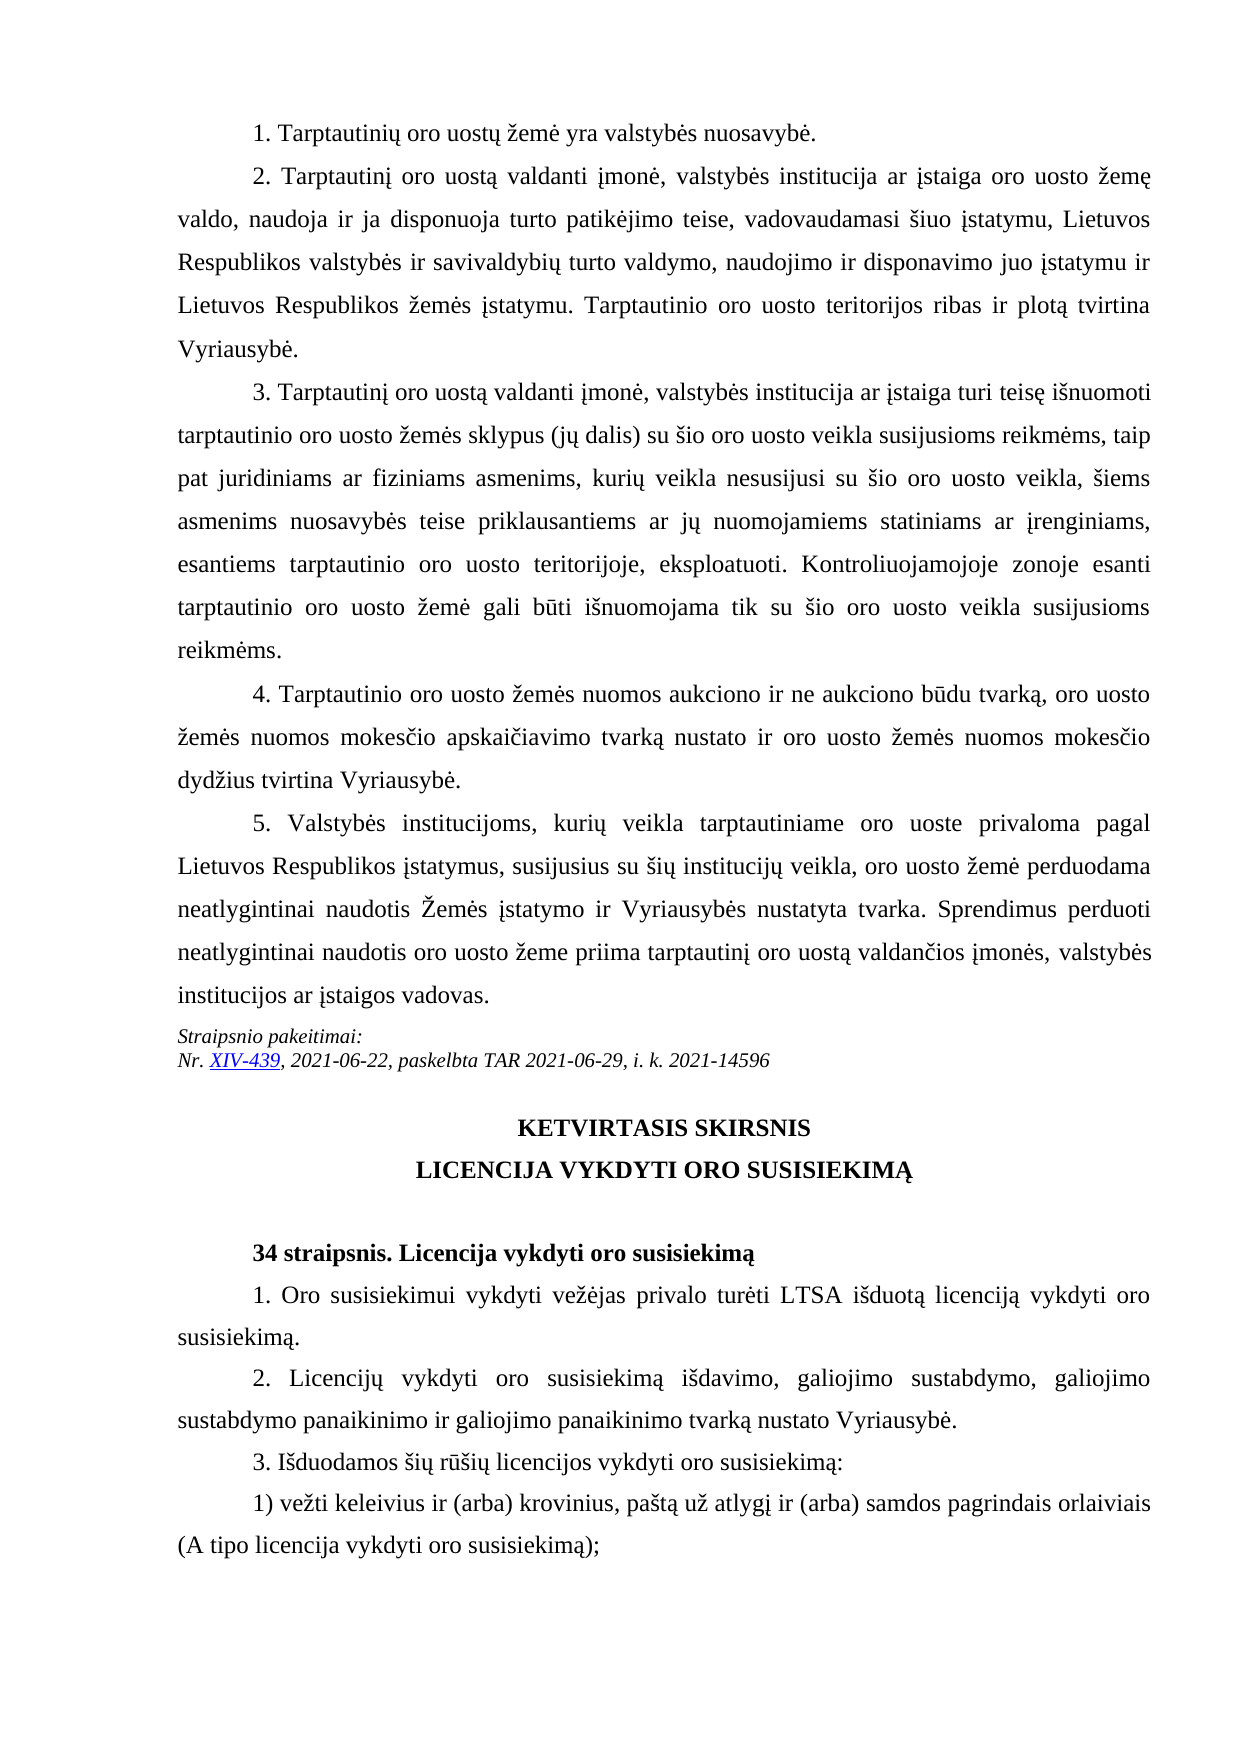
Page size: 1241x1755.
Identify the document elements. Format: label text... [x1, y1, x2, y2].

text LICENCIJA VYKDYTI ORO SUSISIEKIMĄ [177, 1142, 1152, 1184]
text 3. Išduodamos šių rūšių licencijos vykdyti oro susisiekimą: [177, 1434, 1152, 1476]
text Straipsnio pakeitimai: [177, 1024, 1152, 1048]
text 2. Licencijų vykdyti oro susisiekimą išdavimo, galiojimo sustabdymo, galiojimo sustabdymo panaikinimo ir galiojimo panaikinimo tvarką nustato Vyriausybė. [177, 1351, 1152, 1434]
text 34 straipsnis. Licencija vykdyti oro susisiekimą [177, 1226, 1152, 1267]
text Nr. XIV-439, 2021-06-22, paskelbta TAR 2021-06-29, i. k. 2021-14596 [177, 1048, 1152, 1072]
text 1) vežti keleivius ir (arba) krovinius, paštą už atlygį ir (arba) samdos pagrindais orlaiviais (A tipo licencija vykdyti oro susisiekimą); [177, 1476, 1152, 1559]
text 1. Oro susisiekimui vykdyti vežėjas privalo turėti LTSA išduotą licenciją vykdyti oro susisiekimą. [177, 1267, 1152, 1351]
text 5. Valstybės institucijoms, kurių veikla tarptautiniame oro uoste privaloma pagal Lietuvos Respublikos įstatymus, susijusius su šių institucijų veikla, oro uosto žemė perduodama neatlygintinai naudotis Žemės įstatymo ir Vyriausybės nustatyta tvarka. Sprendimus perduoti neatlygintinai naudotis oro uosto žeme priima tarptautinį oro uostą valdančios įmonės, valstybės institucijos ar įstaigos vadovas. [177, 808, 1152, 1009]
text 3. Tarptautinį oro uostą valdanti įmonė, valstybės institucija ar įstaiga turi teisę išnuomoti tarptautinio oro uosto žemės sklypus (jų dalis) su šio oro uosto veikla susijusioms reikmėms, taip pat juridiniams ar fiziniams asmenims, kurių veikla nesusijusi su šio oro uosto veikla, šiems asmenims nuosavybės teise priklausantiems ar jų nuomojamiems statiniams ar įrenginiams, esantiems tarptautinio oro uosto teritorijoje, eksploatuoti. Kontroliuojamojoje zonoje esanti tarptautinio oro uosto žemė gali būti išnuomojama tik su šio oro uosto veikla susijusioms reikmėms. [177, 377, 1152, 664]
text 1. Tarptautinių oro uostų žemė yra valstybės nuosavybė. [177, 118, 1152, 147]
text KETVIRTASIS skirsnis [177, 1101, 1152, 1142]
text 2. Tarptautinį oro uostą valdanti įmonė, valstybės institucija ar įstaiga oro uosto žemę valdo, naudoja ir ja disponuoja turto patikėjimo teise, vadovaudamasi šiuo įstatymu, Lietuvos Respublikos valstybės ir savivaldybių turto valdymo, naudojimo ir disponavimo juo įstatymu ir Lietuvos Respublikos žemės įstatymu. Tarptautinio oro uosto teritorijos ribas ir plotą tvirtina Vyriausybė. [177, 161, 1152, 362]
text 4. Tarptautinio oro uosto žemės nuomos aukciono ir ne aukciono būdu tvarką, oro uosto žemės nuomos mokesčio apskaičiavimo tvarką nustato ir oro uosto žemės nuomos mokesčio dydžius tvirtina Vyriausybė. [177, 679, 1152, 794]
